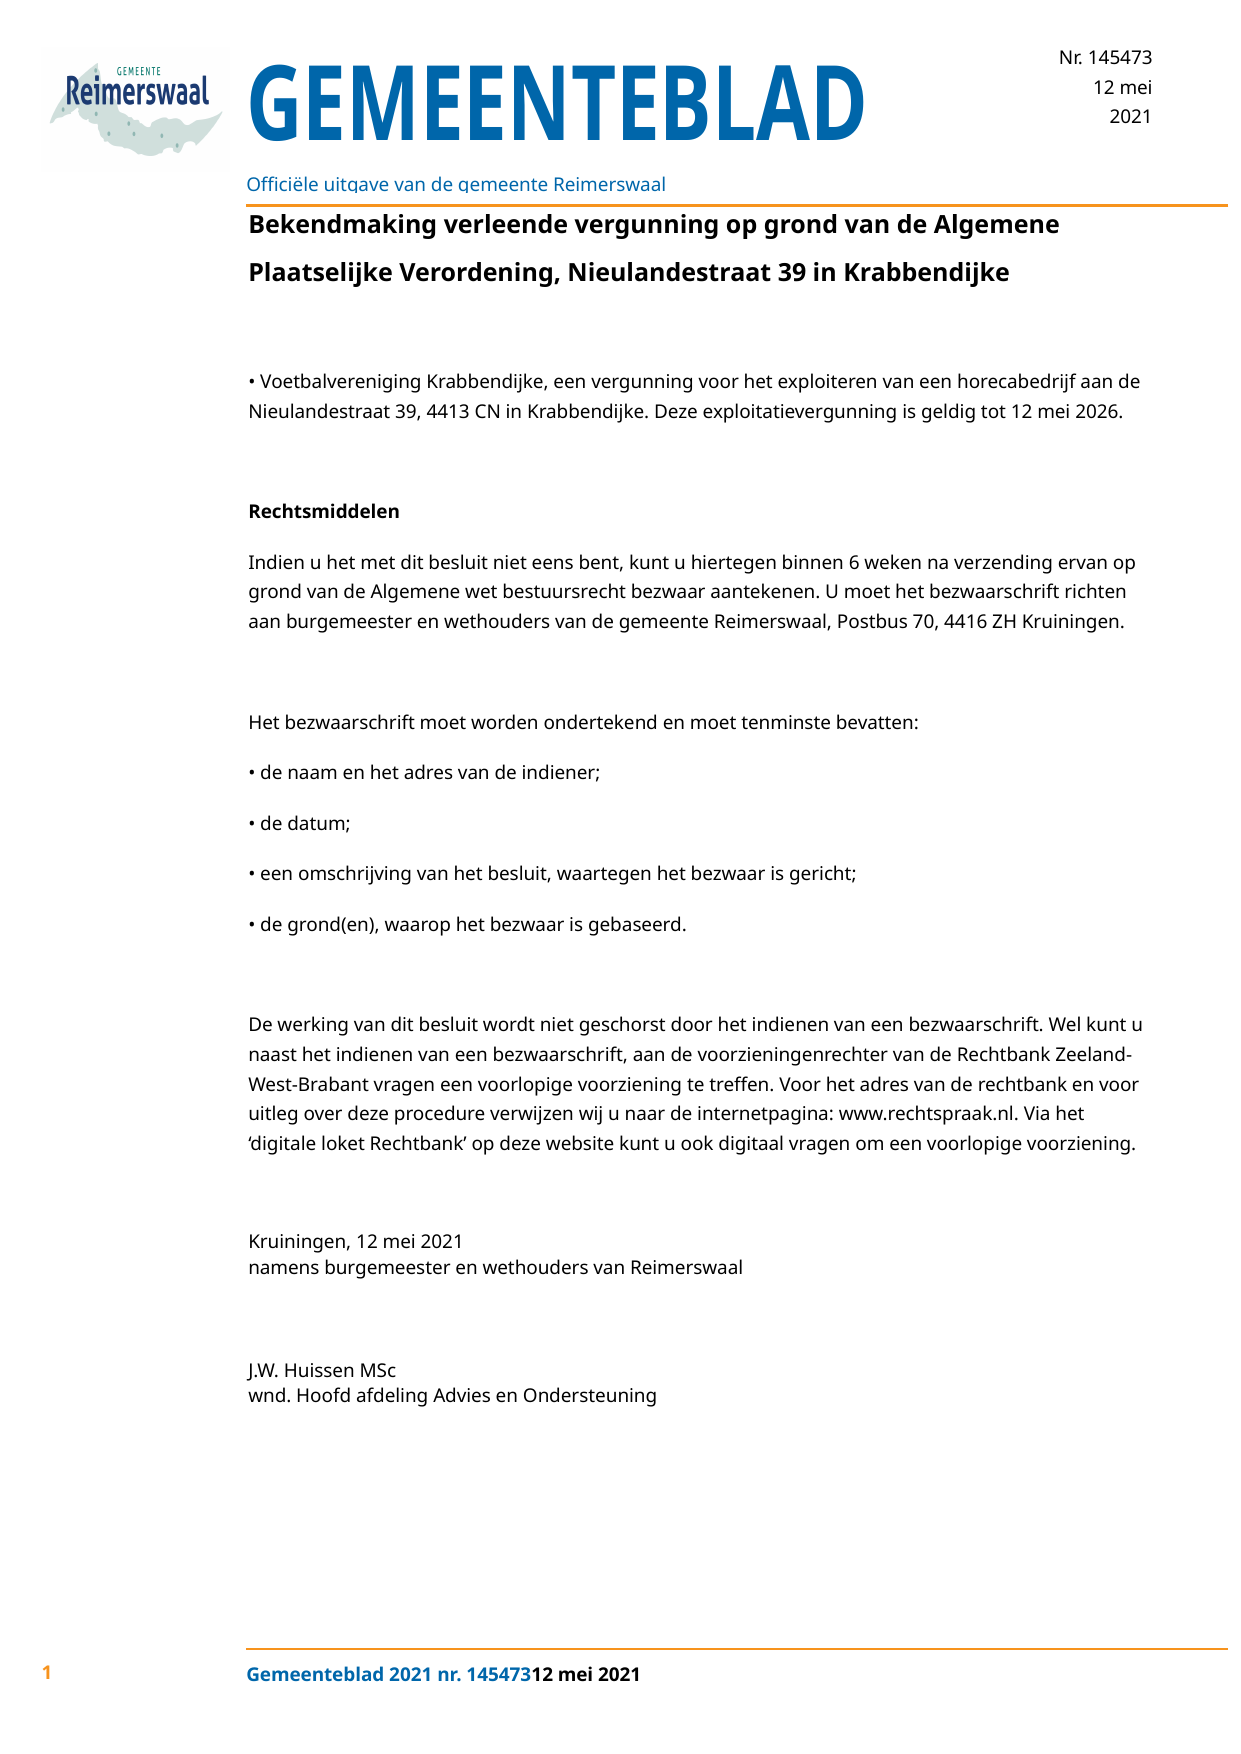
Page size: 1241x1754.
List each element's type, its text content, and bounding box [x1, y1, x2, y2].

text • de grond(en), waarop het bezwaar is gebaseerd. [248, 911, 1152, 937]
text J.W. Huissen MSc [248, 1357, 1152, 1383]
text Indien u het met dit besluit niet eens bent, kunt u hiertegen binnen 6 weken na verzending ervan op grond van de Algemene wet bestuursrecht bezwaar aantekenen. U moet het bezwaarschrift richten aan burgemeester en wethouders van de gemeente Reimerswaal, Postbus 70, 4416 ZH Kruiningen. [248, 549, 1152, 634]
text Het bezwaarschrift moet worden ondertekend en moet tenminste bevatten: [248, 709, 1152, 735]
text • de naam en het adres van de indiener; [248, 759, 1152, 785]
text Bekendmaking verleende vergunning op grond van de Algemene Plaatselijke Verordening, Nieulandestraat 39 in Krabbendijke [248, 207, 1152, 288]
picture [41, 47, 231, 172]
text wnd. Hoofd afdeling Advies en Ondersteuning [248, 1383, 1152, 1408]
text De werking van dit besluit wordt niet geschorst door het indienen van een bezwaarschrift. Wel kunt u naast het indienen van een bezwaarschrift, aan de voorzieningenrechter van de Rechtbank Zeeland-West-Brabant vragen een voorlopige voorziening te treffen. Voor het adres van de rechtbank en voor uitleg over deze procedure verwijzen wij u naar de internetpagina: www.rechtspraak.nl. Via het ‘digitale loket Rechtbank’ op deze website kunt u ook digitaal vragen om een voorlopige voorziening. [248, 1012, 1152, 1156]
text Rechtsmiddelen [248, 499, 1152, 524]
text Kruiningen, ‎12 mei 2021 [248, 1228, 1152, 1254]
text namens burgemeester en wethouders van Reimerswaal [248, 1254, 1152, 1280]
text • de datum; [248, 810, 1152, 836]
text • Voetbalvereniging Krabbendijke, een vergunning voor het exploiteren van een horecabedrijf aan de Nieulandestraat 39, 4413 CN in Krabbendijke. Deze exploitatievergunning is geldig tot 12 mei 2026. [248, 368, 1152, 424]
text • een omschrijving van het besluit, waartegen het bezwaar is gericht; [248, 860, 1152, 886]
